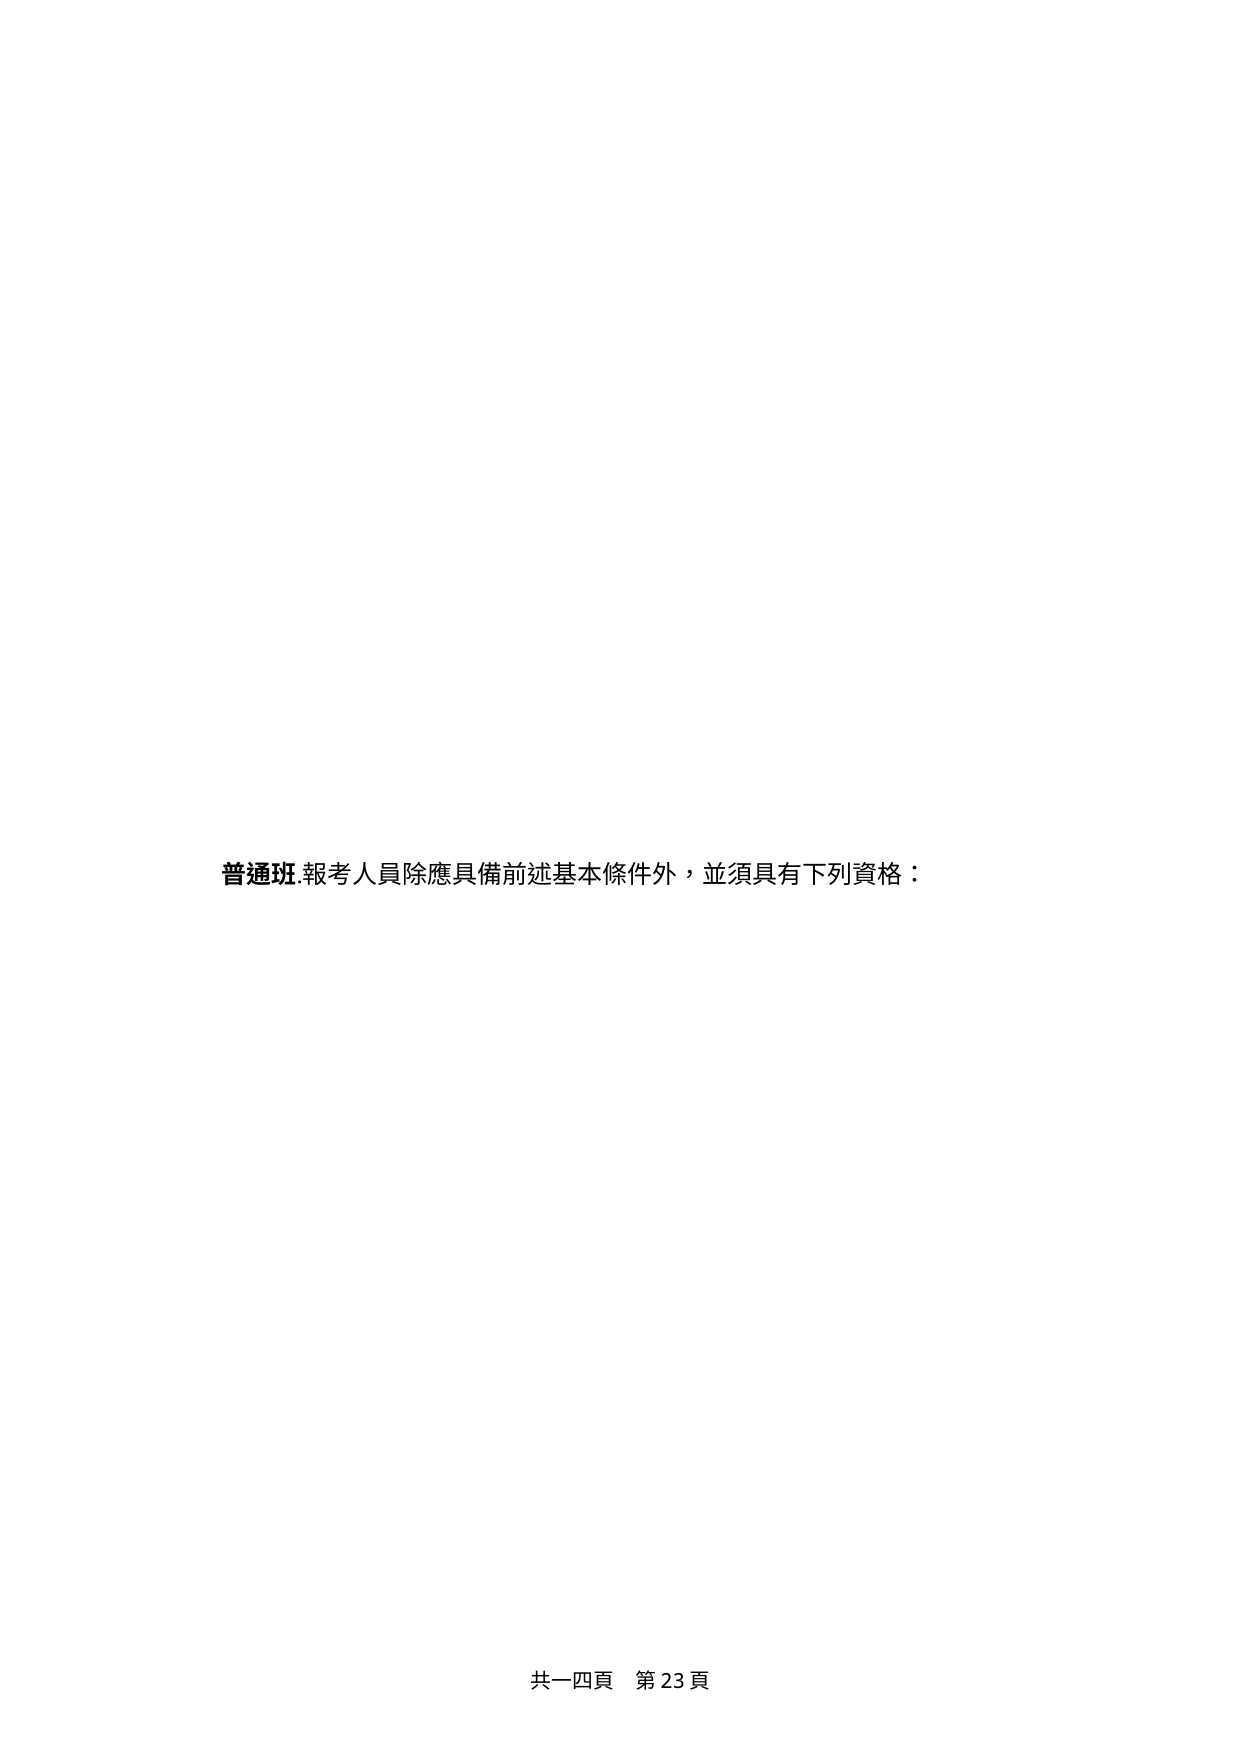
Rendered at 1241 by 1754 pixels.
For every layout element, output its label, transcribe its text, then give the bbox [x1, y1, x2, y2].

text 普通班.報考人員除應具備前述基本條件外，並須具有下列資格： [168, 831, 1122, 893]
